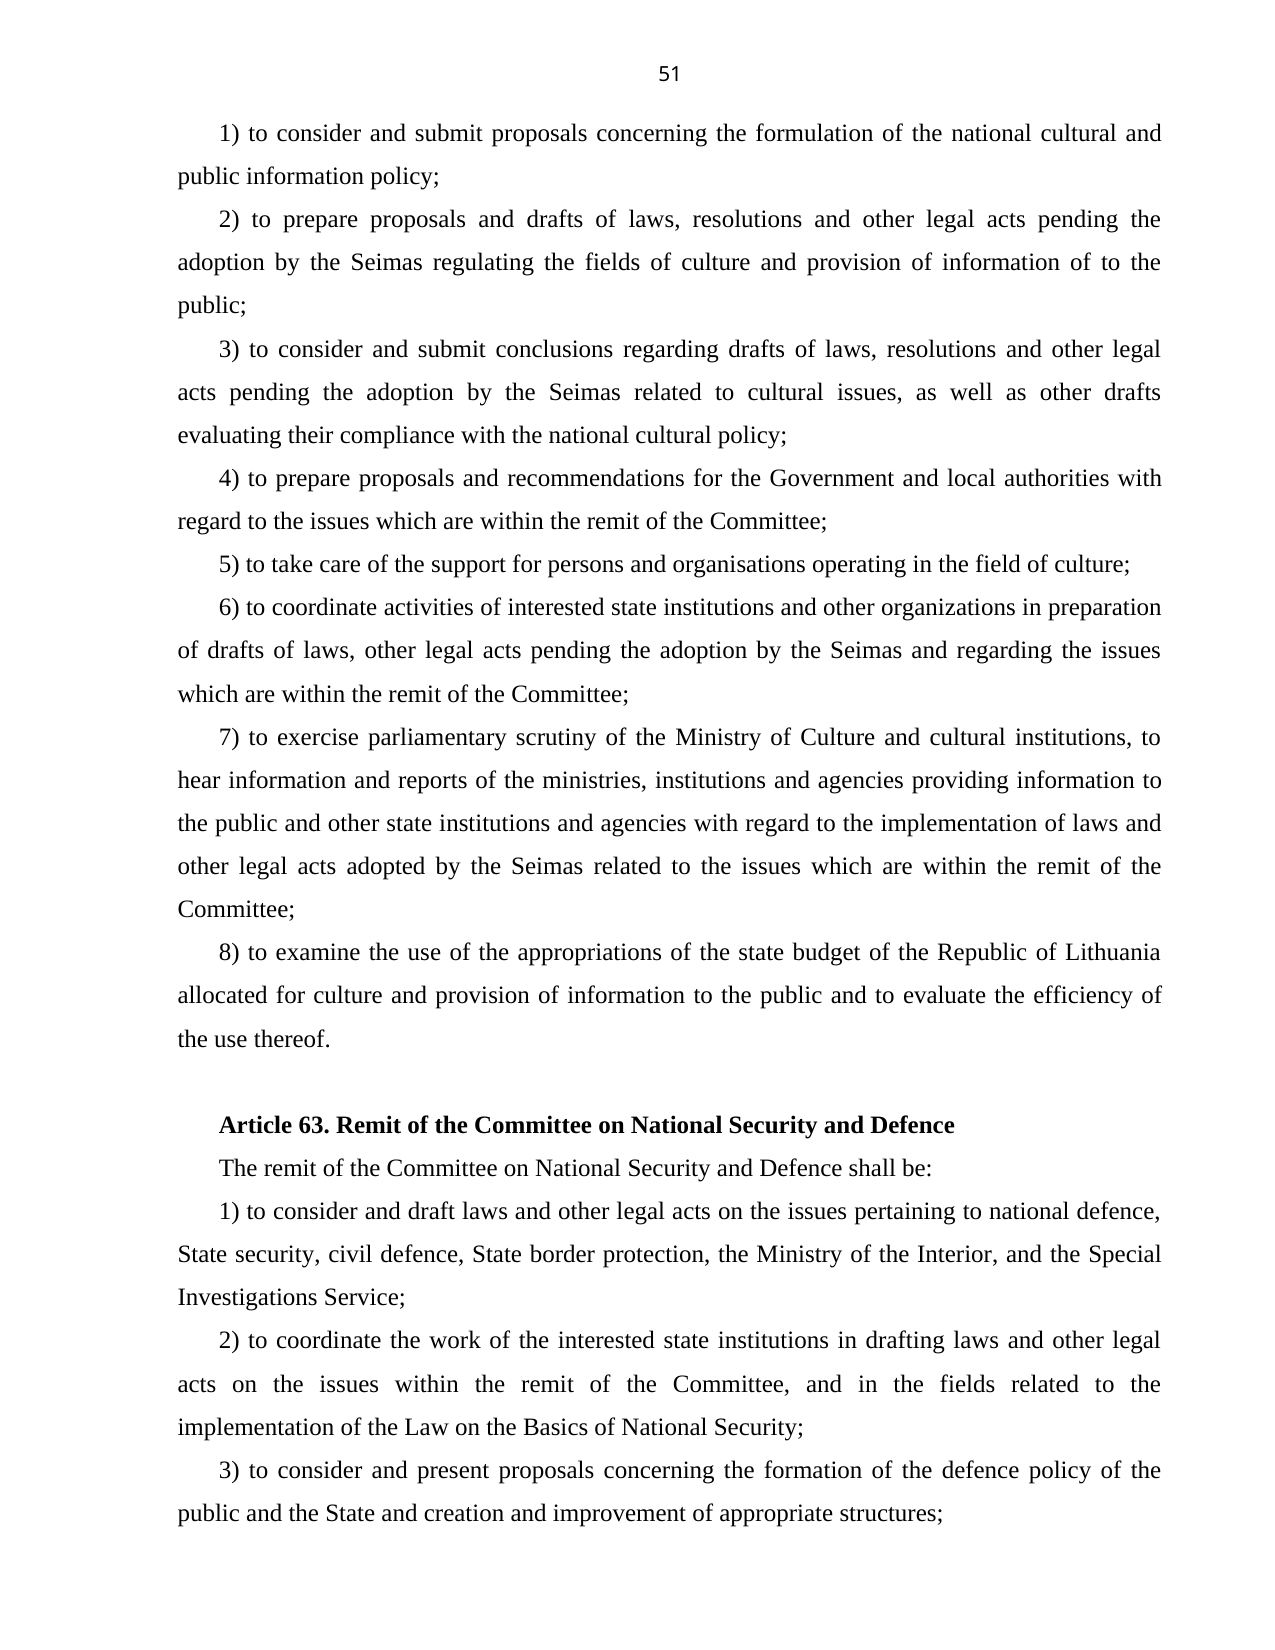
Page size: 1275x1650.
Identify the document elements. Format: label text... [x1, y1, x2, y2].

text 6) to coordinate activities of interested state institutions and other organizations in preparation of drafts of laws, other legal acts pending the adoption by the Seimas and regarding the issues which are within the remit of the Committee; [177, 592, 1163, 707]
text 3) to consider and submit conclusions regarding drafts of laws, resolutions and other legal acts pending the adoption by the Seimas related to cultural issues, as well as other drafts evaluating their compliance with the national cultural policy; [177, 334, 1163, 449]
text 1) to consider and draft laws and other legal acts on the issues pertaining to national defence, State security, civil defence, State border protection, the Ministry of the Interior, and the Special Investigations Service; [177, 1196, 1163, 1311]
text 2) to prepare proposals and drafts of laws, resolutions and other legal acts pending the adoption by the Seimas regulating the fields of culture and provision of information of to the public; [177, 204, 1163, 319]
text 1) to consider and submit proposals concerning the formulation of the national cultural and public information policy; [177, 118, 1163, 190]
text 2) to coordinate the work of the interested state institutions in drafting laws and other legal acts on the issues within the remit of the Committee, and in the fields related to the implementation of the Law on the Basics of National Security; [177, 1326, 1163, 1441]
text 8) to examine the use of the appropriations of the state budget of the Republic of Lithuania allocated for culture and provision of information to the public and to evaluate the efficiency of the use thereof. [177, 937, 1163, 1052]
text 5) to take care of the support for persons and organisations operating in the field of culture; [177, 549, 1163, 578]
text The remit of the Committee on National Security and Defence shall be: [177, 1153, 1163, 1182]
text Article 63. Remit of the Committee on National Security and Defence [177, 1110, 1163, 1139]
text 3) to consider and present proposals concerning the formation of the defence policy of the public and the State and creation and improvement of appropriate structures; [177, 1455, 1163, 1527]
text 7) to exercise parliamentary scrutiny of the Ministry of Culture and cultural institutions, to hear information and reports of the ministries, institutions and agencies providing information to the public and other state institutions and agencies with regard to the implementation of laws and other legal acts adopted by the Seimas related to the issues which are within the remit of the Committee; [177, 722, 1163, 923]
text 4) to prepare proposals and recommendations for the Government and local authorities with regard to the issues which are within the remit of the Committee; [177, 463, 1163, 535]
